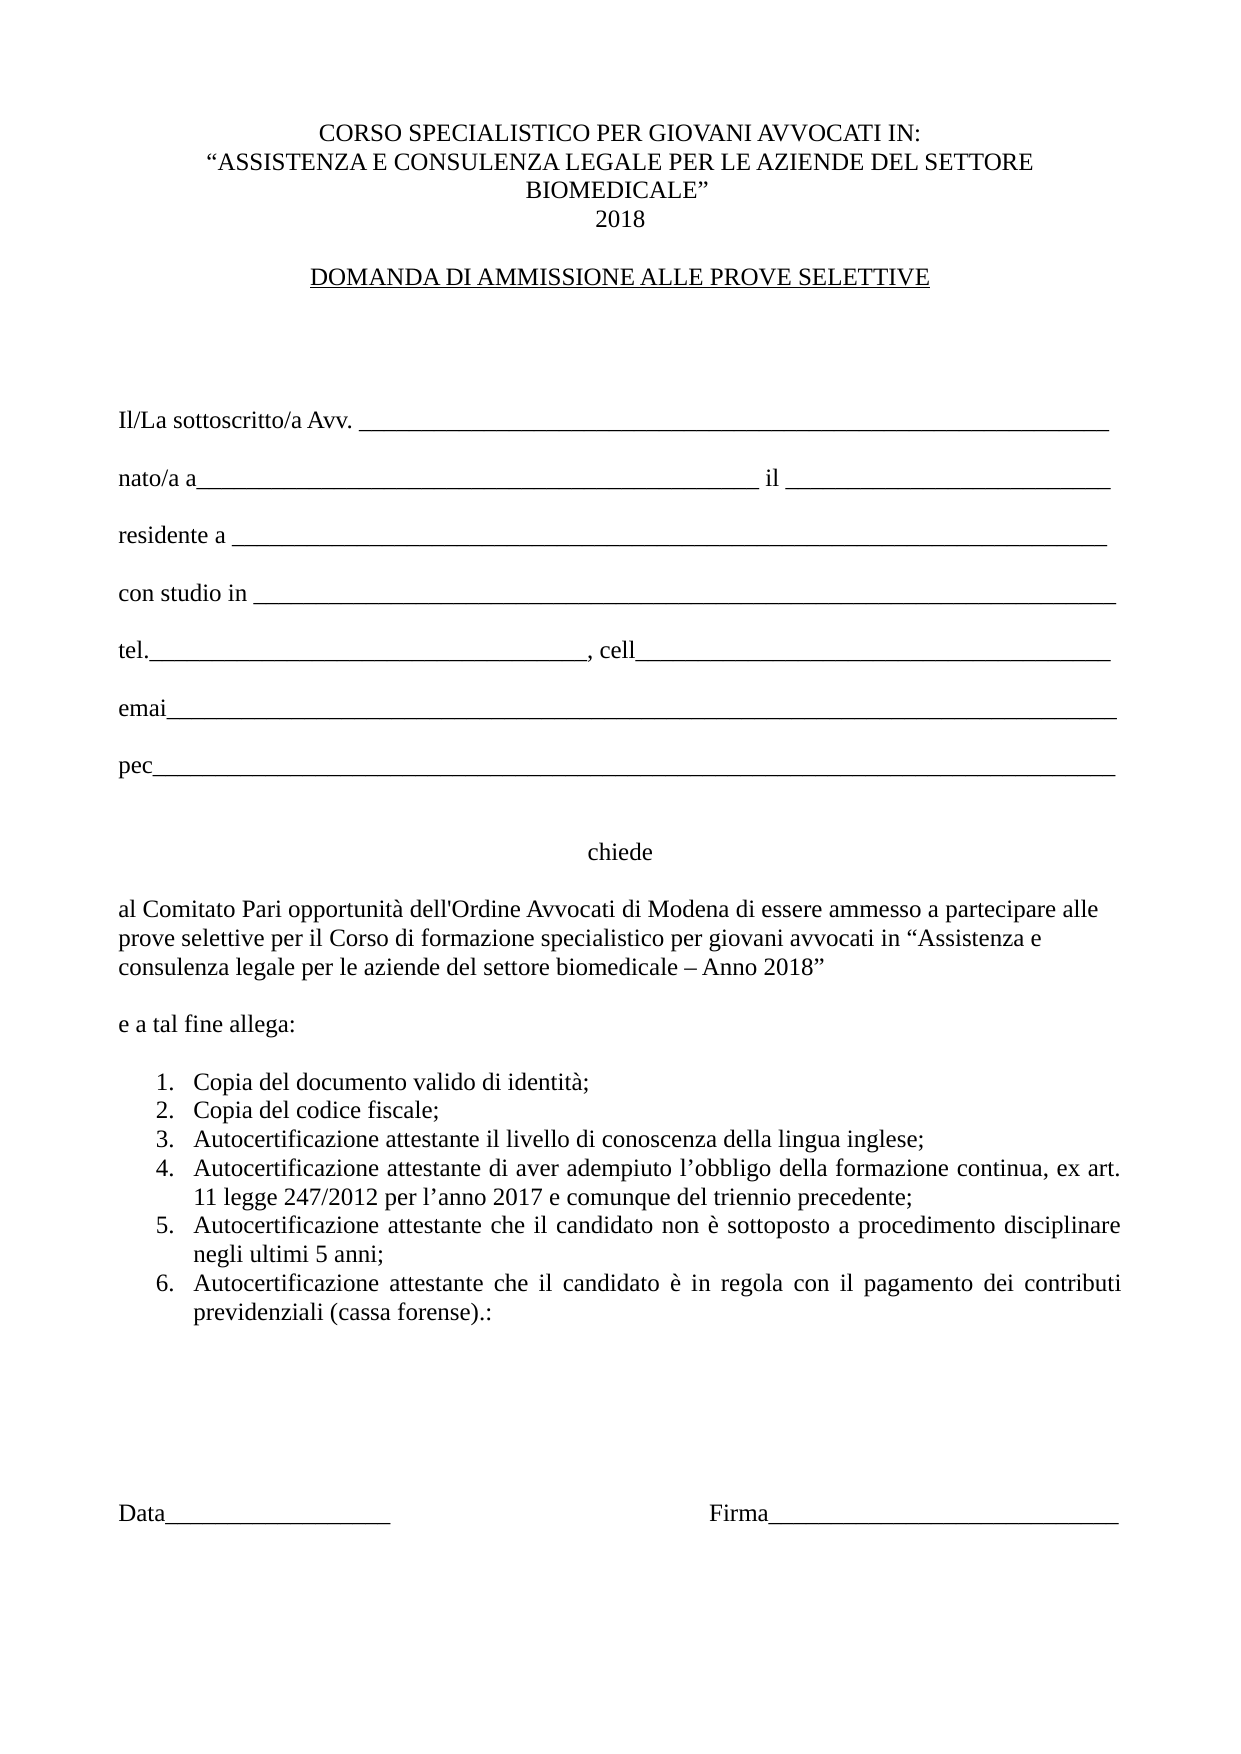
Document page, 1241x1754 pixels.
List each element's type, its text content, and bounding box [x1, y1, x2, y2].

list Autocertificazione attestante che il candidato non è sottoposto a procedimento disciplinare negli ultimi 5 anni; [156, 1211, 1122, 1268]
text 2018 [118, 204, 1122, 233]
text Il/La sottoscritto/a Avv. ____________________________________________________________ [118, 406, 1122, 434]
list Autocertificazione attestante il livello di conoscenza della lingua inglese; [156, 1124, 1122, 1153]
text tel.___________________________________, cell______________________________________ [118, 636, 1122, 664]
list Copia del codice fiscale; [156, 1096, 1122, 1124]
text con studio in _____________________________________________________________________ [118, 578, 1122, 607]
text al Comitato Pari opportunità dell'Ordine Avvocati di Modena di essere ammesso a partecipare alle prove selettive per il Corso di formazione specialistico per giovani avvocati in “Assistenza e consulenza legale per le aziende del settore biomedicale – Anno 2018” [118, 894, 1122, 981]
text DOMANDA DI AMMISSIONE ALLE PROVE SELETTIVE [118, 262, 1122, 291]
text CORSO SPECIALISTICO PER GIOVANI AVVOCATI IN: [118, 118, 1122, 147]
list Autocertificazione attestante di aver adempiuto l’obbligo della formazione continua, ex art. 11 legge 247/2012 per l’anno 2017 e comunque del triennio precedente; [156, 1153, 1122, 1211]
text emai____________________________________________________________________________ [118, 693, 1122, 722]
text residente a ______________________________________________________________________ [118, 521, 1122, 549]
text chiede [118, 837, 1122, 866]
text Data__________________ Firma____________________________ [118, 1498, 1122, 1527]
list Autocertificazione attestante che il candidato è in regola con il pagamento dei contributi previdenziali (cassa forense).: [156, 1268, 1122, 1326]
text nato/a a_____________________________________________ il __________________________ [118, 463, 1122, 492]
text “ASSISTENZA E CONSULENZA LEGALE PER LE AZIENDE DEL SETTORE BIOMEDICALE” [118, 147, 1122, 204]
list Copia del documento valido di identità; [156, 1067, 1122, 1096]
text pec_____________________________________________________________________________ [118, 751, 1122, 779]
text e a tal fine allega: [118, 1009, 1122, 1038]
